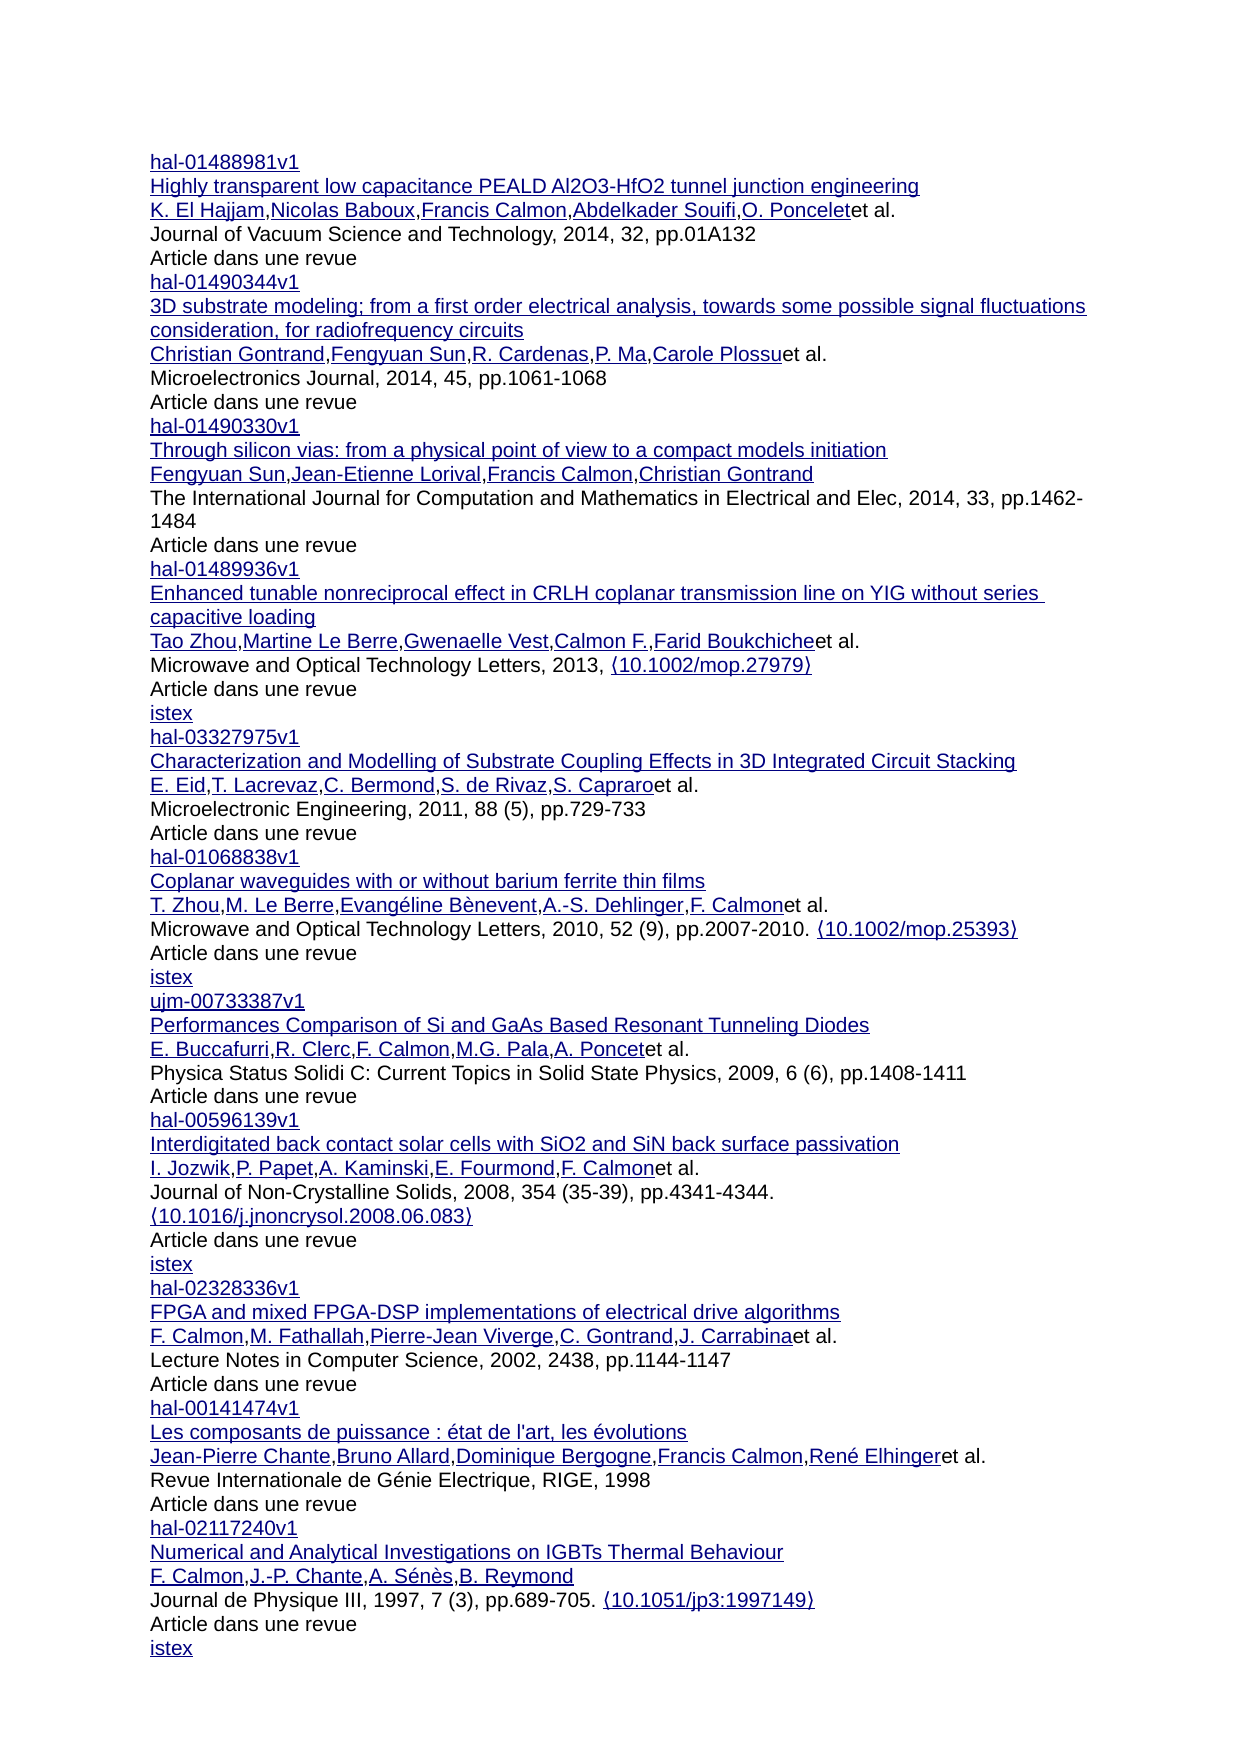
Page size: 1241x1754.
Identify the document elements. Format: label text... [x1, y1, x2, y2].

table_cell Numerical and Analytical Investigations on IGBTs Thermal Behaviour F. Calmon,J.-P. Chante,A. Sénès,B. Reymond Journal de Physique III, 1997, 7 (3), pp.689-705. ⟨10.1051/jp3:1997149⟩ Article dans une revue istex [150, 1540, 1090, 1659]
table_cell Characterization and Modelling of Substrate Coupling Effects in 3D Integrated Circuit Stacking E. Eid,T. Lacrevaz,C. Bermond,S. de Rivaz,S. Capraroet al. Microelectronic Engineering, 2011, 88 (5), pp.729-733 Article dans une revue hal-01068838v1 [150, 749, 1090, 869]
table_cell FPGA and mixed FPGA-DSP implementations of electrical drive algorithms F. Calmon,M. Fathallah,Pierre-Jean Viverge,C. Gontrand,J. Carrabinaet al. Lecture Notes in Computer Science, 2002, 2438, pp.1144-1147 Article dans une revue hal-00141474v1 [150, 1300, 1090, 1420]
table_cell Les composants de puissance : état de l'art, les évolutions Jean-Pierre Chante,Bruno Allard,Dominique Bergogne,Francis Calmon,René Elhingeret al. Revue Internationale de Génie Electrique, RIGE, 1998 Article dans une revue hal-02117240v1 [150, 1420, 1090, 1539]
table_cell 3D substrate modeling; from a first order electrical analysis, towards some possible signal fluctuations consideration, for radiofrequency circuits Christian Gontrand,Fengyuan Sun,R. Cardenas,P. Ma,Carole Plossuet al. Microelectronics Journal, 2014, 45, pp.1061-1068 Article dans une revue hal-01490330v1 [150, 294, 1090, 437]
table_cell hal-01488981v1 [150, 150, 1090, 174]
table_cell Coplanar waveguides with or without barium ferrite thin films T. Zhou,M. Le Berre,Evangéline Bènevent,A.-S. Dehlinger,F. Calmonet al. Microwave and Optical Technology Letters, 2010, 52 (9), pp.2007-2010. ⟨10.1002/mop.25393⟩ Article dans une revue istex ujm-00733387v1 [150, 869, 1090, 1012]
table_cell Through silicon vias: from a physical point of view to a compact models initiation Fengyuan Sun,Jean-Etienne Lorival,Francis Calmon,Christian Gontrand The International Journal for Computation and Mathematics in Electrical and Elec, 2014, 33, pp.1462-1484 Article dans une revue hal-01489936v1 [150, 438, 1090, 581]
table_cell Interdigitated back contact solar cells with SiO2 and SiN back surface passivation I. Jozwik,P. Papet,A. Kaminski,E. Fourmond,F. Calmonet al. Journal of Non-Crystalline Solids, 2008, 354 (35-39), pp.4341-4344. ⟨10.1016/j.jnoncrysol.2008.06.083⟩ Article dans une revue istex hal-02328336v1 [150, 1132, 1090, 1300]
table_cell Enhanced tunable nonreciprocal effect in CRLH coplanar transmission line on YIG without series capacitive loading Tao Zhou,Martine Le Berre,Gwenaelle Vest,Calmon F.,Farid Boukchicheet al. Microwave and Optical Technology Letters, 2013, ⟨10.1002/mop.27979⟩ Article dans une revue istex hal-03327975v1 [150, 581, 1090, 749]
table_cell Highly transparent low capacitance PEALD Al2O3-HfO2 tunnel junction engineering K. El Hajjam,Nicolas Baboux,Francis Calmon,Abdelkader Souifi,O. Ponceletet al. Journal of Vacuum Science and Technology, 2014, 32, pp.01A132 Article dans une revue hal-01490344v1 [150, 174, 1090, 294]
table_cell Performances Comparison of Si and GaAs Based Resonant Tunneling Diodes E. Buccafurri,R. Clerc,F. Calmon,M.G. Pala,A. Poncetet al. Physica Status Solidi C: Current Topics in Solid State Physics, 2009, 6 (6), pp.1408-1411 Article dans une revue hal-00596139v1 [150, 1013, 1090, 1132]
